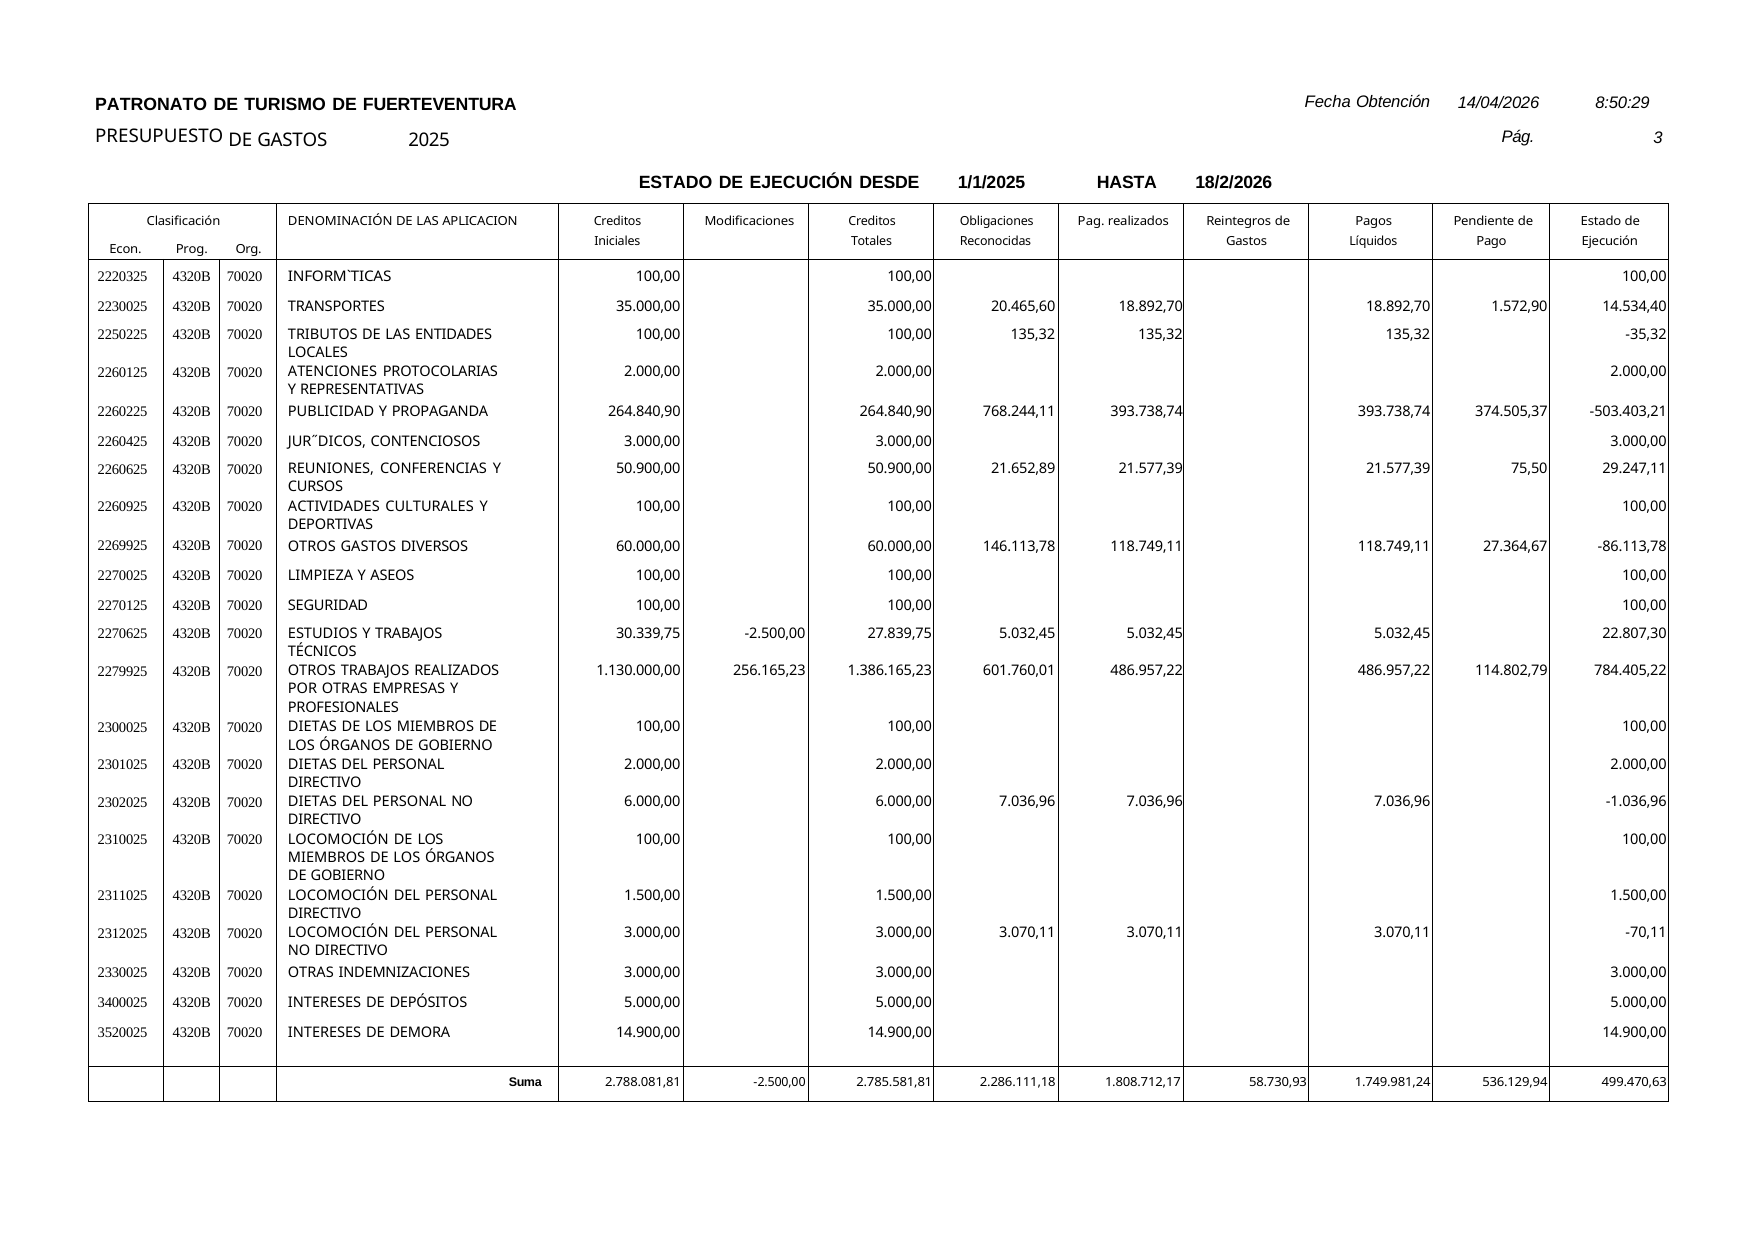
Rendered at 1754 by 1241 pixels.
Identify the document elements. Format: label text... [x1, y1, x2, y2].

table_cell [684, 774, 808, 792]
table_cell [809, 516, 933, 534]
table_cell 2.286.111,18 [934, 1067, 1058, 1101]
table_cell [934, 1016, 1058, 1066]
table_cell [934, 643, 1058, 661]
table_cell [1433, 559, 1549, 589]
table_cell [684, 589, 808, 619]
table_cell [934, 381, 1058, 399]
table_cell 70020 [220, 454, 276, 479]
table_cell 70020 [220, 755, 276, 774]
table_cell 100,00 [809, 559, 933, 589]
table_cell [809, 812, 933, 829]
table_cell [1433, 344, 1549, 362]
table_cell [559, 943, 683, 960]
table_cell 35.000,00 [809, 290, 933, 320]
table_cell 100,00 [559, 717, 683, 737]
table_cell TRIBUTOS DE LAS ENTIDADES [277, 320, 558, 344]
table_header Creditos Iniciales [559, 204, 683, 259]
table_cell 100,00 [559, 260, 683, 290]
table_cell 1.808.712,17 [1059, 1067, 1183, 1101]
table_cell 70020 [220, 260, 276, 290]
table_cell 2.000,00 [1550, 755, 1668, 774]
table_cell [89, 479, 163, 497]
table_cell [684, 399, 808, 424]
table_cell INFORM`TICAS [277, 260, 558, 290]
table_cell 2260425 [89, 425, 163, 454]
table_cell 21.652,89 [934, 454, 1058, 479]
table_cell 50.900,00 [809, 454, 933, 479]
table_cell DIRECTIVO [277, 812, 558, 829]
table_header Pendiente de Pago [1433, 204, 1549, 259]
table_cell [1433, 619, 1549, 643]
table_cell 2.000,00 [559, 362, 683, 381]
table_cell Y REPRESENTATIVAS [277, 381, 558, 399]
table_cell [1433, 923, 1549, 942]
table_cell 4320B [164, 260, 219, 290]
table_cell [1433, 986, 1549, 1016]
table_cell [1550, 867, 1668, 886]
table_cell [220, 344, 276, 362]
table_cell 70020 [220, 792, 276, 812]
table_cell 70020 [220, 619, 276, 643]
table_cell [684, 320, 808, 344]
table_cell [1059, 1016, 1183, 1066]
table_cell [809, 344, 933, 362]
table_cell [1433, 643, 1549, 661]
table_cell [934, 681, 1058, 698]
table_cell DEPORTIVAS [277, 516, 558, 534]
table_cell [164, 699, 219, 717]
table_cell [684, 943, 808, 960]
table_cell [684, 717, 808, 737]
table_cell NO DIRECTIVO [277, 943, 558, 960]
table_cell [684, 737, 808, 755]
table_cell 4320B [164, 559, 219, 589]
table_cell [1059, 717, 1183, 737]
table_cell 2270125 [89, 589, 163, 619]
table_cell [1309, 425, 1432, 454]
table_cell [1433, 479, 1549, 497]
table_cell -86.113,78 [1550, 534, 1668, 559]
table_cell 3.070,11 [934, 923, 1058, 942]
table_cell [1309, 867, 1432, 886]
table_cell [1059, 699, 1183, 717]
table_cell 20.465,60 [934, 290, 1058, 320]
table_cell 1.130.000,00 [559, 661, 683, 681]
table_cell [684, 886, 808, 905]
table_cell [1309, 986, 1432, 1016]
table_cell 50.900,00 [559, 454, 683, 479]
table_cell 7.036,96 [934, 792, 1058, 812]
table_cell Suma [277, 1067, 558, 1101]
table_cell 70020 [220, 290, 276, 320]
table_cell JUR˝DICOS, CONTENCIOSOS [277, 425, 558, 454]
table_cell [684, 479, 808, 497]
table_cell [1433, 699, 1549, 717]
table_cell [684, 792, 808, 812]
table_cell [559, 344, 683, 362]
table_cell 7.036,96 [1059, 792, 1183, 812]
table_cell 4320B [164, 792, 219, 812]
table_cell [1433, 497, 1549, 516]
table_cell [1550, 479, 1668, 497]
table_cell [220, 643, 276, 661]
table_cell [684, 681, 808, 698]
table_cell 3.000,00 [559, 960, 683, 986]
table_cell [684, 344, 808, 362]
table_cell [684, 425, 808, 454]
table_cell [220, 1067, 276, 1101]
table_cell [1433, 717, 1549, 737]
table_cell [164, 905, 219, 923]
table_cell [559, 381, 683, 399]
table_cell [1059, 849, 1183, 867]
table_cell [559, 479, 683, 497]
table_cell [220, 812, 276, 829]
table_cell [1059, 905, 1183, 923]
table_cell [1059, 681, 1183, 698]
table_cell 29.247,11 [1550, 454, 1668, 479]
table_cell 100,00 [1550, 497, 1668, 516]
table_cell 35.000,00 [559, 290, 683, 320]
table_cell OTRAS INDEMNIZACIONES [277, 960, 558, 986]
table_cell 2.785.581,81 [809, 1067, 933, 1101]
table_cell 784.405,22 [1550, 661, 1668, 681]
table_cell [1550, 943, 1668, 960]
table_cell [559, 699, 683, 717]
table_cell [809, 774, 933, 792]
table_cell [1433, 1016, 1549, 1066]
table_cell [1309, 849, 1432, 867]
table_cell [1059, 516, 1183, 534]
table_cell 5.000,00 [559, 986, 683, 1016]
table_cell REUNIONES, CONFERENCIAS Y [277, 454, 558, 479]
table_cell DIRECTIVO [277, 774, 558, 792]
table_cell 3400025 [89, 986, 163, 1016]
table_cell [1309, 643, 1432, 661]
table_cell [220, 867, 276, 886]
table_cell [934, 986, 1058, 1016]
table_cell [1184, 260, 1308, 1066]
table_cell [684, 923, 808, 942]
table_cell 2311025 [89, 886, 163, 905]
table_cell [89, 643, 163, 661]
table_cell 264.840,90 [809, 399, 933, 424]
table_cell 70020 [220, 534, 276, 559]
table_cell [1550, 812, 1668, 829]
table_cell 3.000,00 [1550, 960, 1668, 986]
table_cell [684, 534, 808, 559]
table_cell 3520025 [89, 1016, 163, 1066]
table_cell MIEMBROS DE LOS ÓRGANOS [277, 849, 558, 867]
table_cell 70020 [220, 320, 276, 344]
table_cell [1433, 905, 1549, 923]
table_cell 118.749,11 [1059, 534, 1183, 559]
table_cell 4320B [164, 497, 219, 516]
table_cell 70020 [220, 362, 276, 381]
table_cell [1309, 905, 1432, 923]
table_cell [559, 737, 683, 755]
table_cell [1550, 381, 1668, 399]
table_cell [1309, 812, 1432, 829]
table_cell [684, 755, 808, 774]
table_cell [1433, 960, 1549, 986]
table_cell [934, 867, 1058, 886]
table_cell [1433, 425, 1549, 454]
table_cell [1433, 812, 1549, 829]
table_cell 3.000,00 [809, 425, 933, 454]
table_cell 70020 [220, 425, 276, 454]
table_cell 2.000,00 [809, 755, 933, 774]
table_cell [1309, 717, 1432, 737]
table_cell 2.000,00 [559, 755, 683, 774]
table_cell 5.032,45 [1309, 619, 1432, 643]
table_cell 2312025 [89, 923, 163, 942]
table_cell [220, 381, 276, 399]
table_cell 18.892,70 [1309, 290, 1432, 320]
table_cell [1433, 943, 1549, 960]
table_cell [1059, 960, 1183, 986]
table_cell DE GOBIERNO [277, 867, 558, 886]
table_cell 58.730,93 [1184, 1067, 1308, 1101]
table_cell [1433, 755, 1549, 774]
table_cell 486.957,22 [1309, 661, 1432, 681]
table_cell [809, 699, 933, 717]
table_cell [684, 830, 808, 849]
table_cell [1309, 681, 1432, 698]
table_cell [684, 699, 808, 717]
table_cell 100,00 [559, 497, 683, 516]
table_cell 1.386.165,23 [809, 661, 933, 681]
table_cell DIETAS DE LOS MIEMBROS DE [277, 717, 558, 737]
table_cell 7.036,96 [1309, 792, 1432, 812]
table_cell 14.900,00 [809, 1016, 933, 1066]
table_cell [559, 812, 683, 829]
table_cell DIRECTIVO [277, 905, 558, 923]
table_cell 499.470,63 [1550, 1067, 1668, 1101]
table_cell 70020 [220, 399, 276, 424]
table_cell [684, 260, 808, 290]
table_cell [1309, 260, 1432, 290]
table_cell 3.000,00 [559, 425, 683, 454]
table_cell 100,00 [809, 717, 933, 737]
table_cell 27.364,67 [1433, 534, 1549, 559]
table_cell [1309, 755, 1432, 774]
table_cell [1309, 699, 1432, 717]
table_cell [89, 516, 163, 534]
table_cell 4320B [164, 290, 219, 320]
table_cell 75,50 [1433, 454, 1549, 479]
table_cell [1550, 737, 1668, 755]
table_cell [934, 849, 1058, 867]
table_cell 100,00 [559, 559, 683, 589]
table_cell 5.000,00 [809, 986, 933, 1016]
table_cell INTERESES DE DEMORA [277, 1016, 558, 1066]
table_cell [1059, 479, 1183, 497]
table_cell 374.505,37 [1433, 399, 1549, 424]
table_cell 100,00 [809, 830, 933, 849]
table_cell DIETAS DEL PERSONAL NO [277, 792, 558, 812]
table_cell [1309, 943, 1432, 960]
table_cell [1550, 905, 1668, 923]
table_cell PROFESIONALES [277, 699, 558, 717]
table_cell [809, 849, 933, 867]
table_header Reintegros de Gastos [1184, 204, 1308, 259]
table_cell -2.500,00 [684, 1067, 808, 1101]
table_cell [684, 497, 808, 516]
table_cell [809, 479, 933, 497]
table_cell [684, 960, 808, 986]
table_cell [164, 943, 219, 960]
table_cell LOCALES [277, 344, 558, 362]
table_cell 135,32 [1059, 320, 1183, 344]
table_cell 100,00 [809, 260, 933, 290]
table_cell [934, 717, 1058, 737]
table_cell [1059, 986, 1183, 1016]
table_cell [934, 699, 1058, 717]
table_cell 2230025 [89, 290, 163, 320]
table_cell [1433, 867, 1549, 886]
table_cell [1309, 774, 1432, 792]
table_cell 118.749,11 [1309, 534, 1432, 559]
table_cell [1309, 830, 1432, 849]
table_cell 2.788.081,81 [559, 1067, 683, 1101]
table_cell OTROS GASTOS DIVERSOS [277, 534, 558, 559]
table_header DENOMINACIÓN DE LAS APLICACION [277, 204, 558, 259]
table_cell ACTIVIDADES CULTURALES Y [277, 497, 558, 516]
table_cell 2260925 [89, 497, 163, 516]
table_cell 14.900,00 [559, 1016, 683, 1066]
table_cell 114.802,79 [1433, 661, 1549, 681]
table_cell 4320B [164, 717, 219, 737]
table_cell 70020 [220, 886, 276, 905]
table_cell [809, 643, 933, 661]
table_cell 4320B [164, 320, 219, 344]
table_cell [1433, 516, 1549, 534]
table_cell [1059, 381, 1183, 399]
table_cell [1433, 849, 1549, 867]
table_cell 486.957,22 [1059, 661, 1183, 681]
table_cell LOCOMOCIÓN DE LOS [277, 830, 558, 849]
table_cell 146.113,78 [934, 534, 1058, 559]
table_cell [220, 849, 276, 867]
table_cell [1309, 559, 1432, 589]
table_cell 3.070,11 [1309, 923, 1432, 942]
table_cell [89, 381, 163, 399]
table_cell [684, 1016, 808, 1066]
table_cell 2220325 [89, 260, 163, 290]
table_cell 2300025 [89, 717, 163, 737]
table_cell 18.892,70 [1059, 290, 1183, 320]
table_cell LIMPIEZA Y ASEOS [277, 559, 558, 589]
table_cell ATENCIONES PROTOCOLARIAS [277, 362, 558, 381]
table_cell 2330025 [89, 960, 163, 986]
table_cell 601.760,01 [934, 661, 1058, 681]
table_cell 30.339,75 [559, 619, 683, 643]
table_cell [934, 589, 1058, 619]
table_cell 1.572,90 [1433, 290, 1549, 320]
table_cell 4320B [164, 1016, 219, 1066]
table_cell 2.000,00 [1550, 362, 1668, 381]
table_cell [809, 681, 933, 698]
table_cell [934, 479, 1058, 497]
table_cell 536.129,94 [1433, 1067, 1549, 1101]
table_cell [89, 699, 163, 717]
table_cell 768.244,11 [934, 399, 1058, 424]
table_cell [164, 812, 219, 829]
table_cell [164, 867, 219, 886]
table_cell [164, 1067, 219, 1101]
table_cell 1.749.981,24 [1309, 1067, 1432, 1101]
table_cell [934, 905, 1058, 923]
table_cell [220, 516, 276, 534]
table_header Estado de Ejecución [1550, 204, 1668, 259]
table_cell 4320B [164, 830, 219, 849]
table_cell LOCOMOCIÓN DEL PERSONAL [277, 923, 558, 942]
text ESTADO DE EJECUCIÓN DESDE 1/1/2025 HASTA 18/2/2026 [638, 172, 1680, 192]
table_cell 60.000,00 [559, 534, 683, 559]
table_cell [1309, 362, 1432, 381]
table_cell [1309, 344, 1432, 362]
table_cell 100,00 [1550, 260, 1668, 290]
table_cell 135,32 [1309, 320, 1432, 344]
table_cell 100,00 [809, 589, 933, 619]
table_cell 4320B [164, 960, 219, 986]
table_cell [1433, 320, 1549, 344]
table_cell 70020 [220, 923, 276, 942]
table_cell [1550, 643, 1668, 661]
table_cell [1309, 479, 1432, 497]
table_cell [1309, 497, 1432, 516]
table_cell 21.577,39 [1059, 454, 1183, 479]
table_cell 4320B [164, 923, 219, 942]
table_cell [220, 699, 276, 717]
table_cell 4320B [164, 619, 219, 643]
table_cell [89, 737, 163, 755]
table_cell [1433, 792, 1549, 812]
table_cell -1.036,96 [1550, 792, 1668, 812]
table_cell TRANSPORTES [277, 290, 558, 320]
table_cell [220, 479, 276, 497]
table_cell [220, 905, 276, 923]
table_cell [164, 737, 219, 755]
table_cell 4320B [164, 362, 219, 381]
table_cell [1059, 497, 1183, 516]
table_cell [1433, 774, 1549, 792]
table_cell [684, 381, 808, 399]
table_cell 4320B [164, 755, 219, 774]
table_cell [559, 643, 683, 661]
table_cell [220, 737, 276, 755]
table_cell [1059, 425, 1183, 454]
table_cell [89, 849, 163, 867]
table_cell [1309, 737, 1432, 755]
table_cell [1550, 516, 1668, 534]
table_cell [934, 943, 1058, 960]
table_cell 393.738,74 [1309, 399, 1432, 424]
table_cell CURSOS [277, 479, 558, 497]
table_cell [559, 867, 683, 886]
table_header Obligaciones Reconocidas [934, 204, 1058, 259]
table_cell [559, 905, 683, 923]
table_cell 3.000,00 [559, 923, 683, 942]
table_cell [1433, 589, 1549, 619]
table_cell 2310025 [89, 830, 163, 849]
table_cell 70020 [220, 661, 276, 681]
table_cell 100,00 [559, 589, 683, 619]
table_cell [934, 362, 1058, 381]
table_cell [934, 737, 1058, 755]
table_cell 4320B [164, 589, 219, 619]
table_cell 2269925 [89, 534, 163, 559]
table_cell 2260225 [89, 399, 163, 424]
table_header Clasificación Econ. Prog. Org. [89, 204, 276, 259]
table_cell [934, 830, 1058, 849]
table_cell [934, 559, 1058, 589]
table_cell -35,32 [1550, 320, 1668, 344]
table_cell [1059, 589, 1183, 619]
table_cell 4320B [164, 886, 219, 905]
table_cell 22.807,30 [1550, 619, 1668, 643]
table_cell 100,00 [559, 830, 683, 849]
table_cell 70020 [220, 1016, 276, 1066]
table_cell 60.000,00 [809, 534, 933, 559]
table_cell 70020 [220, 559, 276, 589]
table_cell [164, 849, 219, 867]
table_cell [559, 681, 683, 698]
table_cell [1059, 344, 1183, 362]
table_cell [1550, 774, 1668, 792]
table_cell [220, 681, 276, 698]
table_cell [934, 960, 1058, 986]
table_cell [1059, 737, 1183, 755]
table_cell POR OTRAS EMPRESAS Y [277, 681, 558, 698]
table_cell [164, 774, 219, 792]
table_cell 2250225 [89, 320, 163, 344]
table_cell [1309, 381, 1432, 399]
table_cell -70,11 [1550, 923, 1668, 942]
table_cell 264.840,90 [559, 399, 683, 424]
table_cell [934, 812, 1058, 829]
table_cell [89, 867, 163, 886]
table_cell [1309, 960, 1432, 986]
table_cell [1433, 681, 1549, 698]
table_cell 70020 [220, 960, 276, 986]
table_cell ESTUDIOS Y TRABAJOS [277, 619, 558, 643]
table_cell [89, 812, 163, 829]
table_cell 393.738,74 [1059, 399, 1183, 424]
table_cell 14.900,00 [1550, 1016, 1668, 1066]
table_cell [809, 867, 933, 886]
table_cell 70020 [220, 497, 276, 516]
table_cell [1059, 643, 1183, 661]
table_cell [684, 867, 808, 886]
table_cell [1059, 260, 1183, 290]
table_cell 2260125 [89, 362, 163, 381]
table_cell 2270025 [89, 559, 163, 589]
table_cell [684, 454, 808, 479]
table_cell 2302025 [89, 792, 163, 812]
table_cell 2279925 [89, 661, 163, 681]
table_cell [1433, 260, 1549, 290]
table_cell [164, 681, 219, 698]
table_cell 5.032,45 [934, 619, 1058, 643]
table_cell [559, 774, 683, 792]
table_cell [934, 260, 1058, 290]
table_cell 4320B [164, 534, 219, 559]
table_cell [1433, 737, 1549, 755]
table_cell [934, 497, 1058, 516]
table_cell 5.000,00 [1550, 986, 1668, 1016]
table_cell 2.000,00 [809, 362, 933, 381]
table_cell [1059, 362, 1183, 381]
table_cell [89, 943, 163, 960]
table_cell [164, 344, 219, 362]
table_cell 100,00 [1550, 589, 1668, 619]
table_cell 100,00 [559, 320, 683, 344]
table_cell LOS ÓRGANOS DE GOBIERNO [277, 737, 558, 755]
table_cell [684, 986, 808, 1016]
table_cell [1433, 381, 1549, 399]
table_cell [809, 905, 933, 923]
table_cell 21.577,39 [1309, 454, 1432, 479]
table_cell [220, 943, 276, 960]
table_cell 70020 [220, 986, 276, 1016]
table_cell [164, 643, 219, 661]
table_cell [1550, 344, 1668, 362]
table_cell 14.534,40 [1550, 290, 1668, 320]
table_cell LOCOMOCIÓN DEL PERSONAL [277, 886, 558, 905]
table_cell 100,00 [1550, 559, 1668, 589]
table_cell 70020 [220, 830, 276, 849]
table_cell [164, 381, 219, 399]
table_cell [1550, 681, 1668, 698]
table_cell 1.500,00 [559, 886, 683, 905]
table_cell 6.000,00 [559, 792, 683, 812]
table_cell 100,00 [1550, 830, 1668, 849]
table_cell [684, 849, 808, 867]
table_cell 1.500,00 [1550, 886, 1668, 905]
table_cell [684, 643, 808, 661]
table_cell [684, 516, 808, 534]
table_cell [934, 344, 1058, 362]
table_cell [559, 849, 683, 867]
table_cell 256.165,23 [684, 661, 808, 681]
table_cell [1059, 774, 1183, 792]
table_cell 70020 [220, 589, 276, 619]
table_cell [809, 737, 933, 755]
table_cell [89, 905, 163, 923]
table_cell OTROS TRABAJOS REALIZADOS [277, 661, 558, 681]
table_cell [684, 905, 808, 923]
table_cell INTERESES DE DEPÓSITOS [277, 986, 558, 1016]
table_cell 27.839,75 [809, 619, 933, 643]
table_cell [934, 516, 1058, 534]
table_cell 3.000,00 [809, 923, 933, 942]
table_cell [1309, 516, 1432, 534]
table_cell 1.500,00 [809, 886, 933, 905]
table_cell [1059, 867, 1183, 886]
table_header Pag. realizados [1059, 204, 1183, 259]
table_cell [684, 812, 808, 829]
table_cell 3.070,11 [1059, 923, 1183, 942]
table_cell [1059, 812, 1183, 829]
table_cell [164, 479, 219, 497]
table_cell [1550, 699, 1668, 717]
table_cell [934, 886, 1058, 905]
table_cell [1059, 943, 1183, 960]
table_cell 3.000,00 [809, 960, 933, 986]
table_header Modificaciones [684, 204, 808, 259]
table_cell [220, 774, 276, 792]
table_cell [1550, 849, 1668, 867]
table_cell [934, 774, 1058, 792]
table_cell 4320B [164, 661, 219, 681]
table_cell [89, 344, 163, 362]
table_cell [1309, 589, 1432, 619]
subtitle PRESUPUESTO DE GASTOS 2025 Pág. 3 [95, 123, 1680, 151]
table_cell DIETAS DEL PERSONAL [277, 755, 558, 774]
table_cell -503.403,21 [1550, 399, 1668, 424]
table_cell [1059, 559, 1183, 589]
table_cell [1059, 830, 1183, 849]
table_cell 6.000,00 [809, 792, 933, 812]
table_cell -2.500,00 [684, 619, 808, 643]
table_cell 4320B [164, 454, 219, 479]
table_cell 100,00 [809, 497, 933, 516]
table_cell [684, 362, 808, 381]
table_cell [89, 1067, 163, 1101]
table_cell SEGURIDAD [277, 589, 558, 619]
table_cell 70020 [220, 717, 276, 737]
table_cell [809, 943, 933, 960]
table_cell 5.032,45 [1059, 619, 1183, 643]
table_cell 100,00 [1550, 717, 1668, 737]
table_cell [1433, 362, 1549, 381]
table_cell 4320B [164, 986, 219, 1016]
table_cell 4320B [164, 399, 219, 424]
table_cell [1059, 755, 1183, 774]
table_cell [1433, 886, 1549, 905]
table_cell 100,00 [809, 320, 933, 344]
table_cell [1309, 1016, 1432, 1066]
table_cell [89, 681, 163, 698]
table_cell [684, 290, 808, 320]
table_header Creditos Totales [809, 204, 933, 259]
table_cell [934, 425, 1058, 454]
table_cell 2260625 [89, 454, 163, 479]
table_header Pagos Líquidos [1309, 204, 1432, 259]
table_cell [559, 516, 683, 534]
table_cell [1433, 830, 1549, 849]
table_cell [89, 774, 163, 792]
table_cell 3.000,00 [1550, 425, 1668, 454]
table_cell [934, 755, 1058, 774]
table_cell PUBLICIDAD Y PROPAGANDA [277, 399, 558, 424]
table_cell 135,32 [934, 320, 1058, 344]
table_cell TÉCNICOS [277, 643, 558, 661]
table_cell [1059, 886, 1183, 905]
table_cell [809, 381, 933, 399]
table_cell [684, 559, 808, 589]
table_cell [1309, 886, 1432, 905]
table_cell [164, 516, 219, 534]
table_cell 4320B [164, 425, 219, 454]
table_cell 2270625 [89, 619, 163, 643]
table_cell 2301025 [89, 755, 163, 774]
